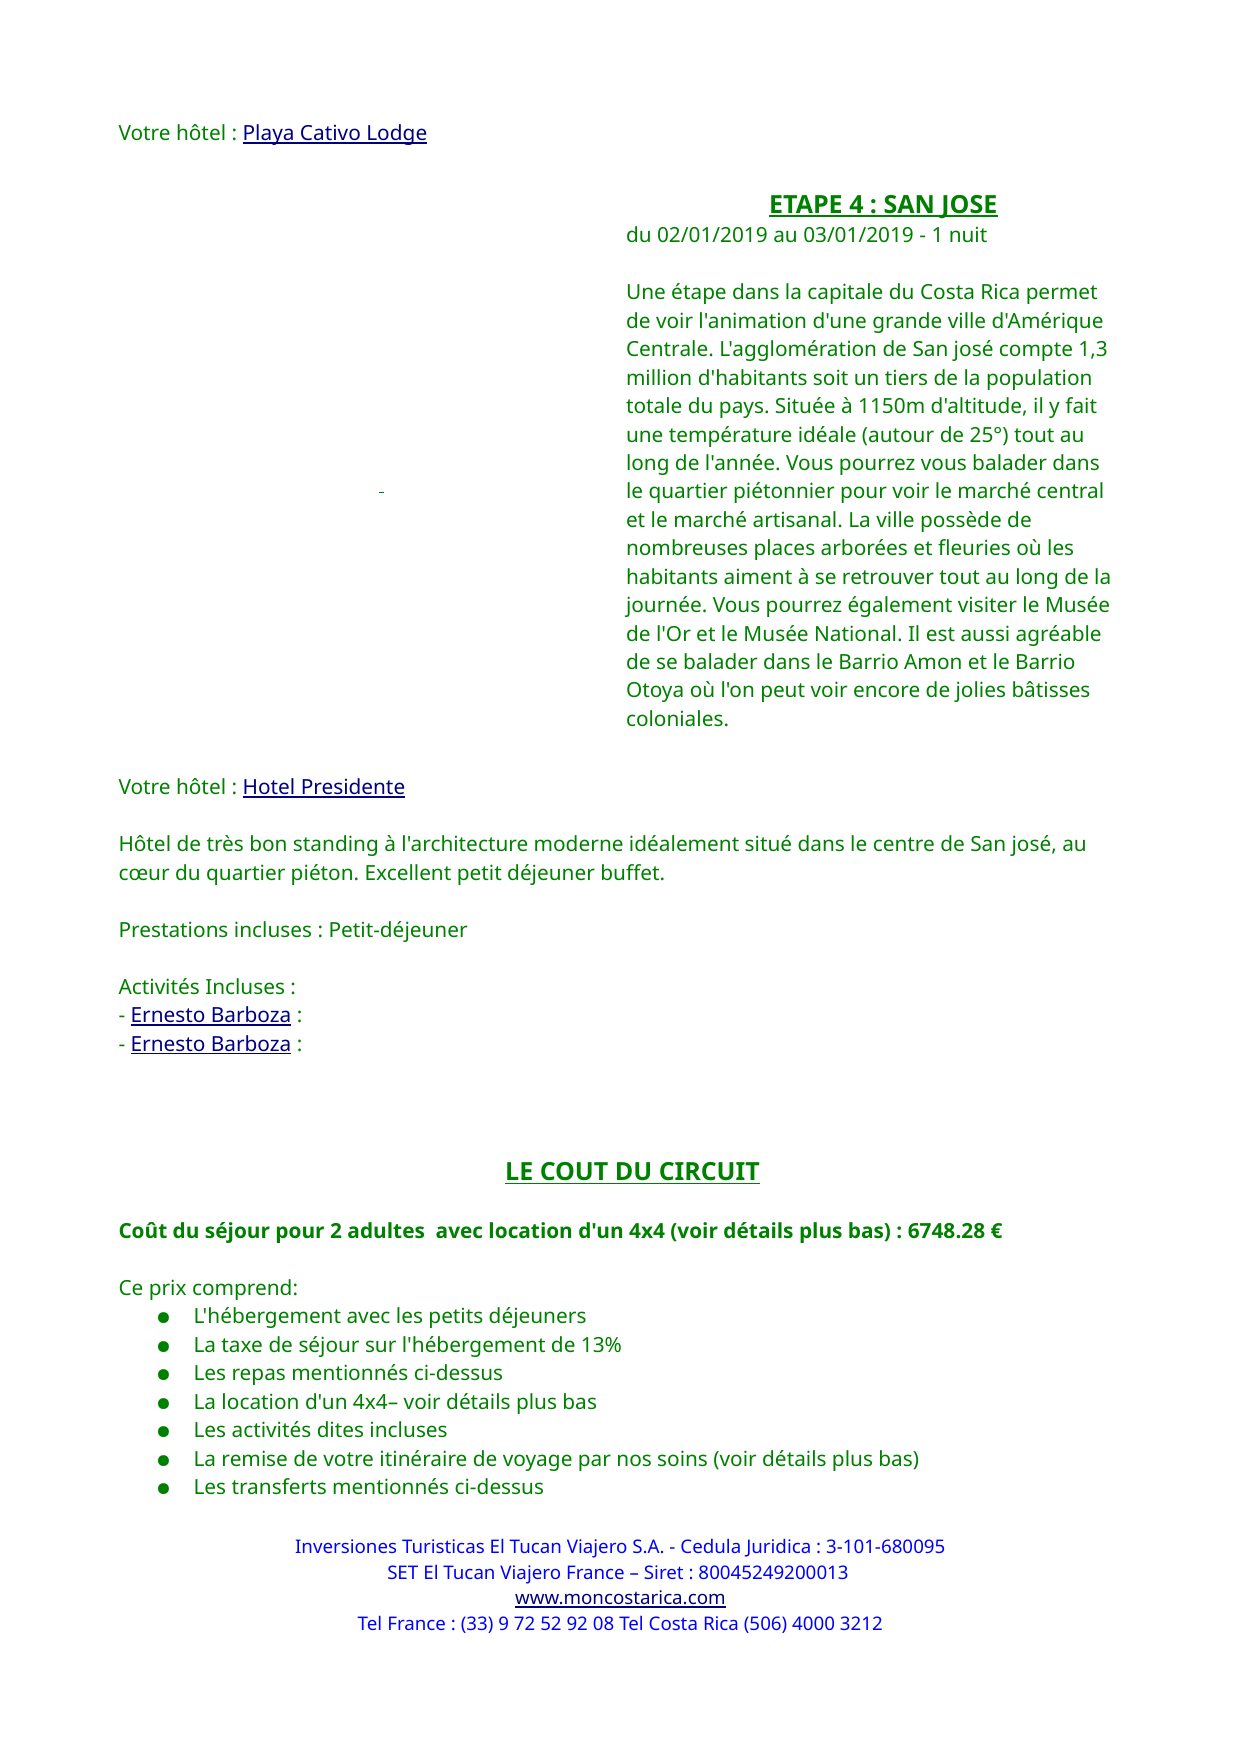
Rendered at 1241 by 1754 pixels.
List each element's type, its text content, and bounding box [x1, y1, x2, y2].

text Coût du séjour pour 2 adultes avec location d'un 4x4 (voir détails plus bas) : 6748.28 € [118, 1216, 1122, 1245]
list La remise de votre itinéraire de voyage par nos soins (voir détails plus bas) [156, 1444, 1122, 1472]
list Les activités dites incluses [156, 1415, 1122, 1444]
text - Ernesto Barboza : [118, 1000, 1122, 1029]
list La taxe de séjour sur l'hébergement de 13% [156, 1330, 1122, 1358]
text Activités Incluses : [118, 972, 1122, 1000]
text Votre hôtel : Playa Cativo Lodge [118, 118, 1122, 147]
text LE COUT DU CIRCUIT [118, 1154, 1146, 1188]
text Prestations incluses : Petit-déjeuner [118, 915, 1122, 943]
table_header [118, 181, 620, 738]
text Hôtel de très bon standing à l'architecture moderne idéalement situé dans le centre de San josé, au cœur du quartier piéton. Excellent petit déjeuner buffet. [118, 829, 1122, 886]
list Les repas mentionnés ci-dessus [156, 1358, 1122, 1387]
text Votre hôtel : Hotel Presidente [118, 772, 1122, 801]
table_header ETAPE 4 : SAN JOSE du 02/01/2019 au 03/01/2019 - 1 nuit Une étape dans la capitale du Costa Rica permet de voir l'animation d'une grande ville d'Amérique Centrale. L'agglomération de San josé compte 1,3 million d'habitants soit un tiers de la population totale du pays. Située à 1150m d'altitude, il y fait une température idéale (autour de 25°) tout au long de l'année. Vous pourrez vous balader dans le quartier piétonnier pour voir le marché central et le marché artisanal. La ville possède de nombreuses places arborées et fleuries où les habitants aiment à se retrouver tout au long de la journée. Vous pourrez également visiter le Musée de l'Or et le Musée National. Il est aussi agréable de se balader dans le Barrio Amon et le Barrio Otoya où l'on peut voir encore de jolies bâtisses coloniales. [620, 181, 1122, 738]
list Les transferts mentionnés ci-dessus [156, 1472, 1122, 1501]
text Ce prix comprend: [118, 1273, 1122, 1302]
list La location d'un 4x4– voir détails plus bas [156, 1387, 1122, 1415]
text - Ernesto Barboza : [118, 1029, 1122, 1057]
list L'hébergement avec les petits déjeuners [156, 1302, 1122, 1330]
